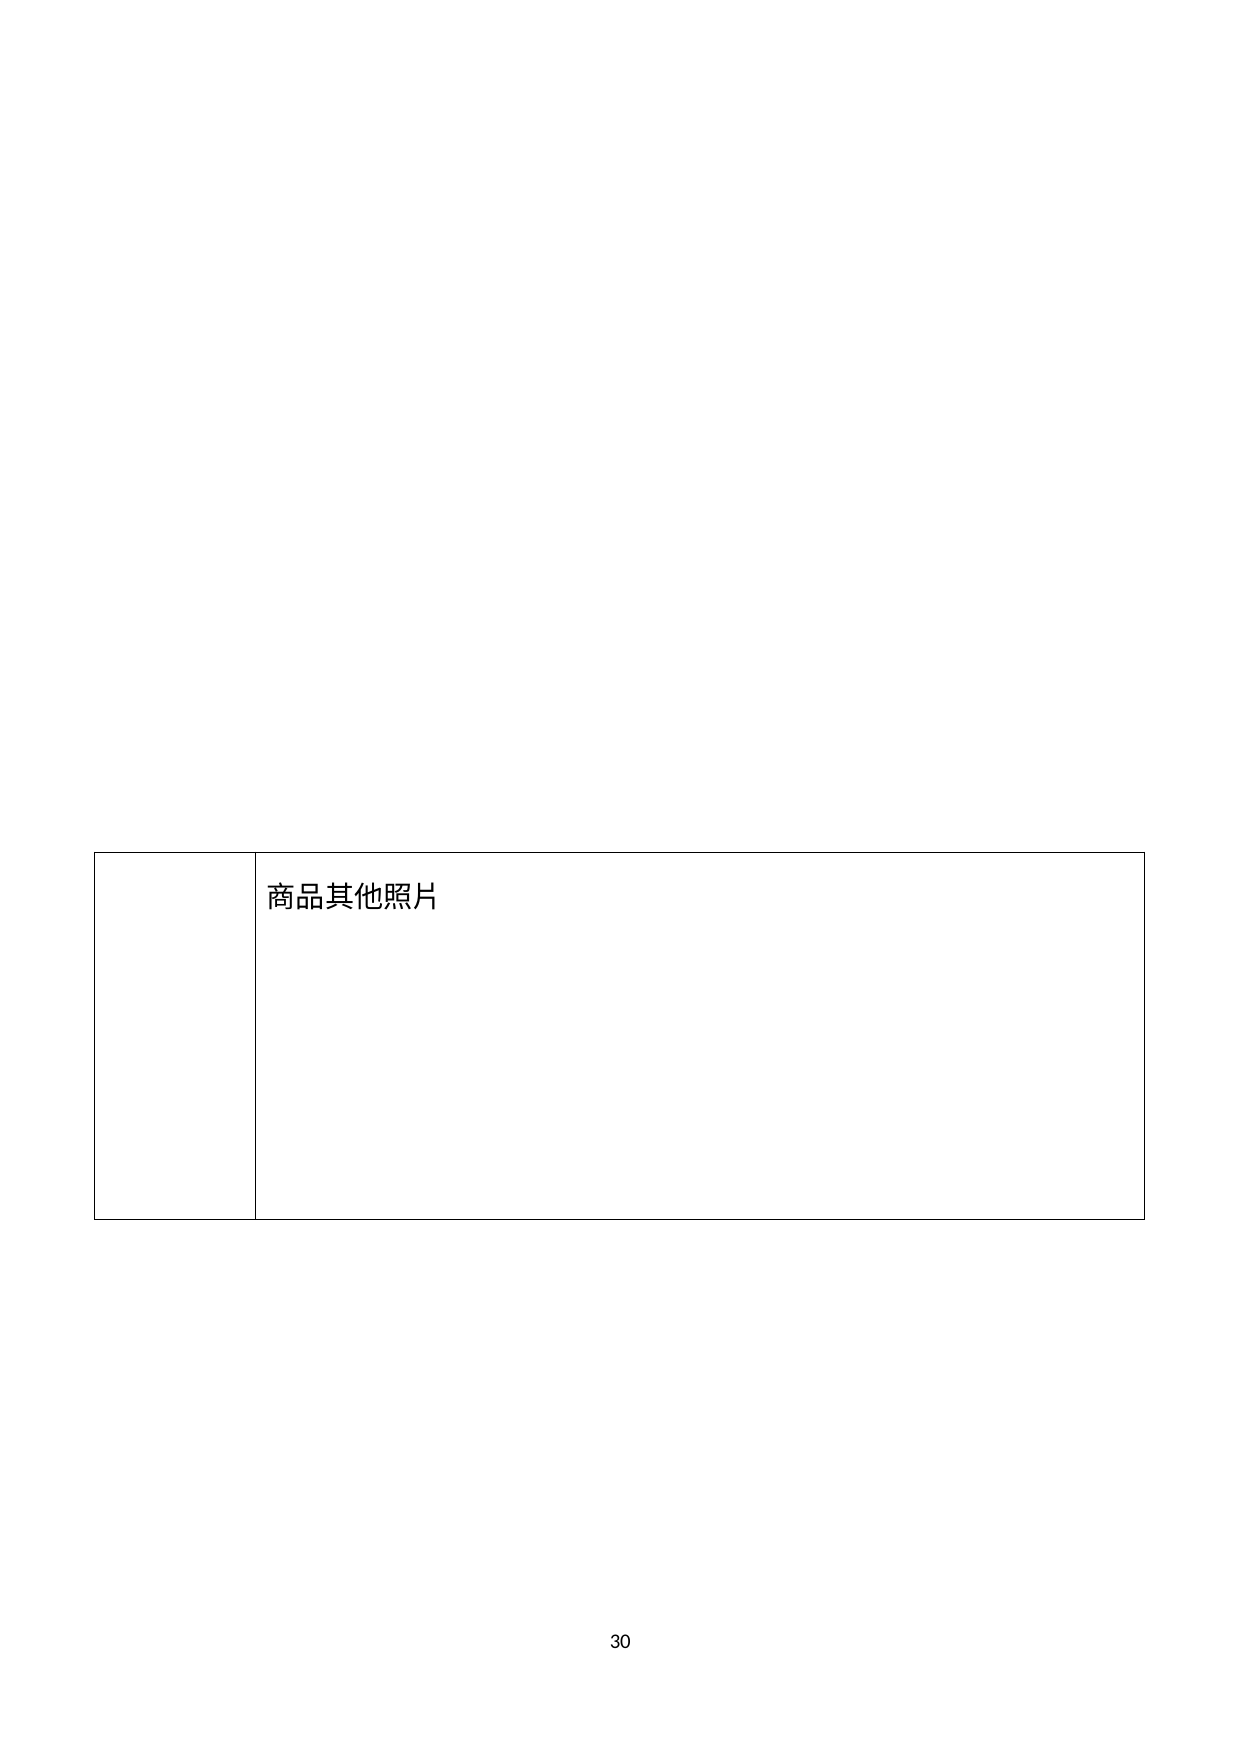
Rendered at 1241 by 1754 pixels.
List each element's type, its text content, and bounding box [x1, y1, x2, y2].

table_cell 商品其他照片 [256, 853, 1144, 1219]
table_cell [95, 853, 255, 1219]
